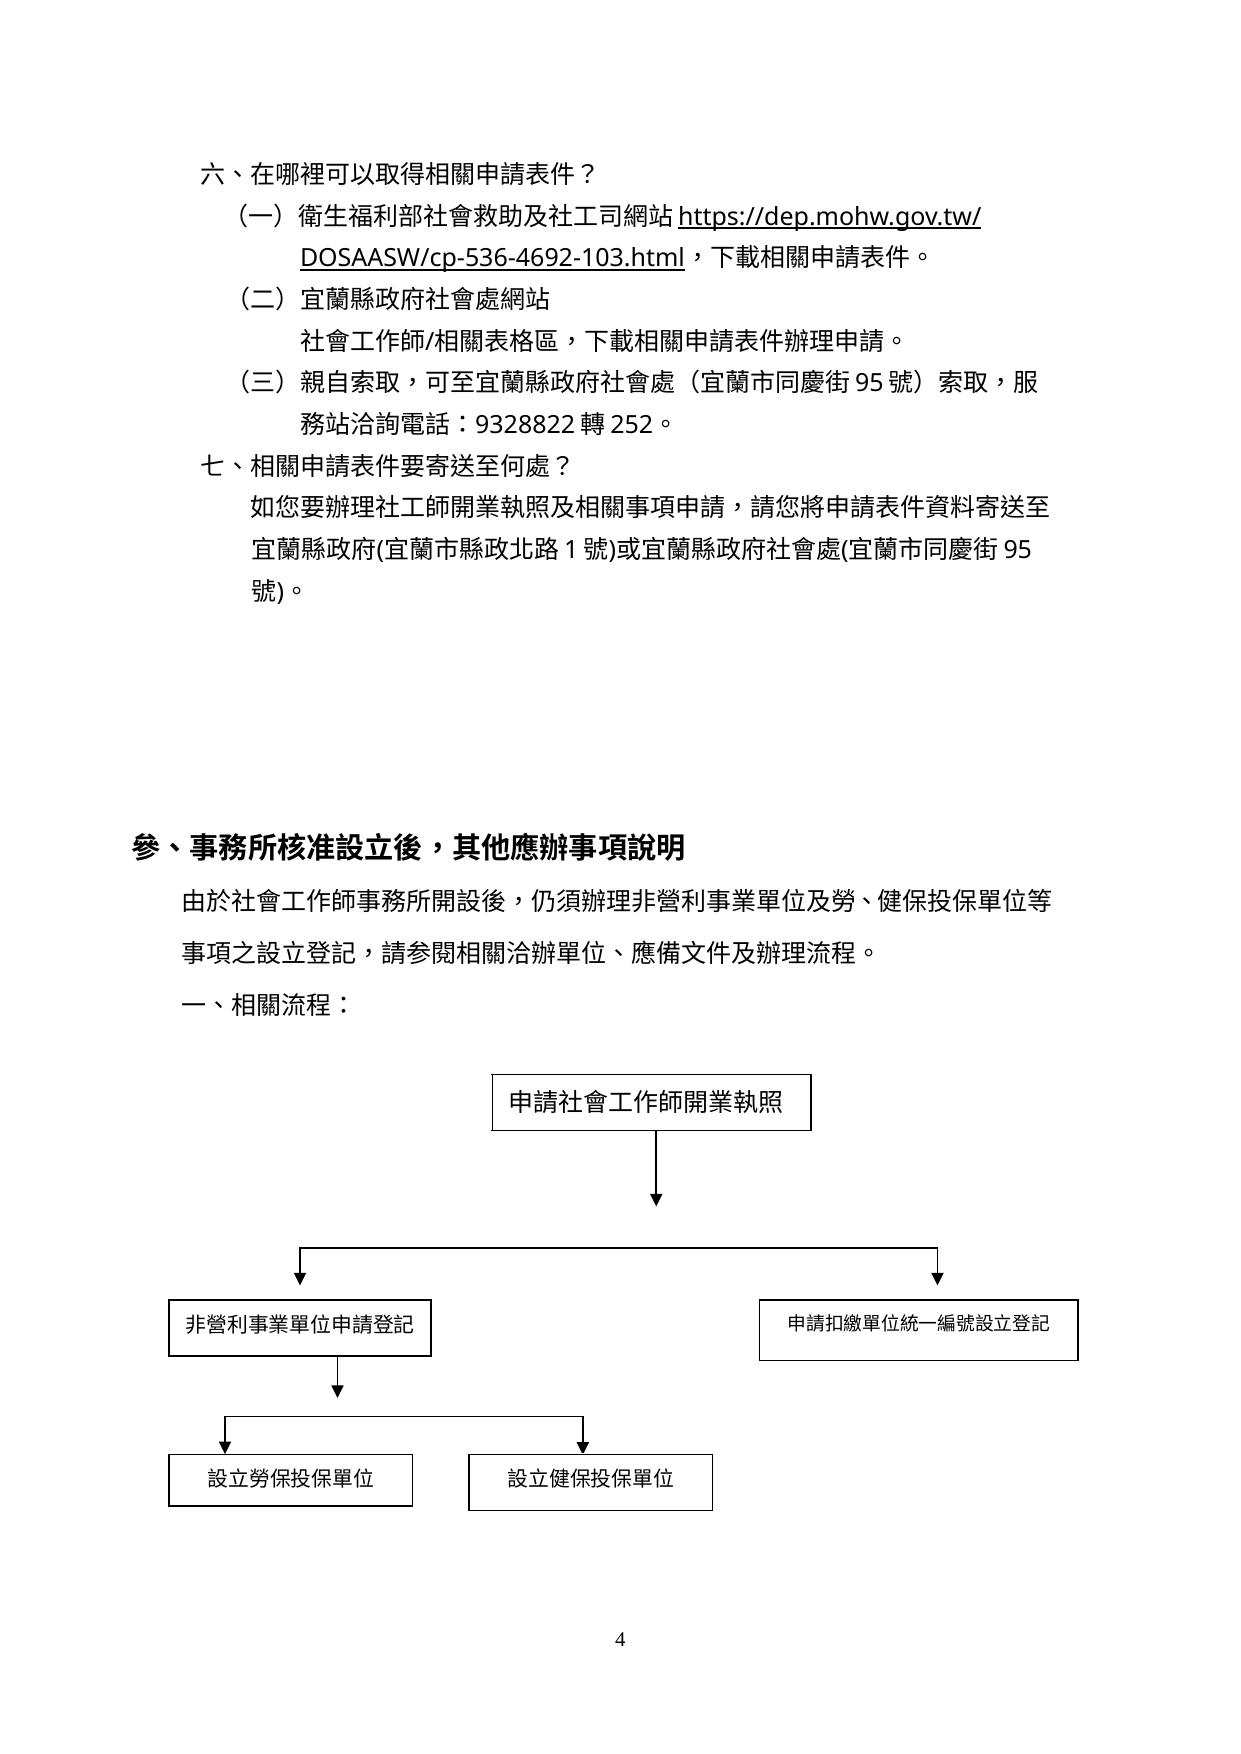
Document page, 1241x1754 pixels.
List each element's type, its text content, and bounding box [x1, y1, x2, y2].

text 七、相關申請表件要寄送至何處？ [187, 442, 1053, 483]
text 一、相關流程： [181, 973, 1053, 1025]
text （三）親自索取，可至宜蘭縣政府社會處（宜蘭市同慶街95號）索取，服務站洽詢電話：9328822轉252。 [225, 358, 1053, 442]
text 如您要辦理社工師開業執照及相關事項申請，請您將申請表件資料寄送至宜蘭縣政府(宜蘭市縣政北路1號)或宜蘭縣政府社會處(宜蘭市同慶街95號)。 [250, 483, 1053, 608]
text 申請社會工作師開業執照 [508, 1083, 795, 1119]
text （一）衛生福利部社會救助及社工司網站https://dep.mohw.gov.tw/DOSAASW/cp-536-4692-103.html，下載相關申請表件。 [223, 192, 1053, 275]
text 申請扣繳單位統一編號設立登記 [775, 1308, 1062, 1336]
text 六、在哪裡可以取得相關申請表件？ [187, 150, 1053, 192]
text （二）宜蘭縣政府社會處網站 [187, 275, 1053, 317]
text 由於社會工作師事務所開設後，仍須辦理非營利事業單位及勞、健保投保單位等 [181, 869, 1053, 921]
text 設立健保投保單位 [484, 1462, 697, 1493]
text 社會工作師/相關表格區，下載相關申請表件辦理申請。 [300, 317, 1053, 358]
text 設立勞保投保單位 [184, 1462, 397, 1493]
text 非營利事業單位申請登記 [184, 1308, 415, 1338]
text 參、事務所核准設立後，其他應辦事項說明 [131, 817, 1053, 869]
text 事項之設立登記，請参閱相關洽辦單位、應備文件及辦理流程。 [181, 921, 1053, 973]
